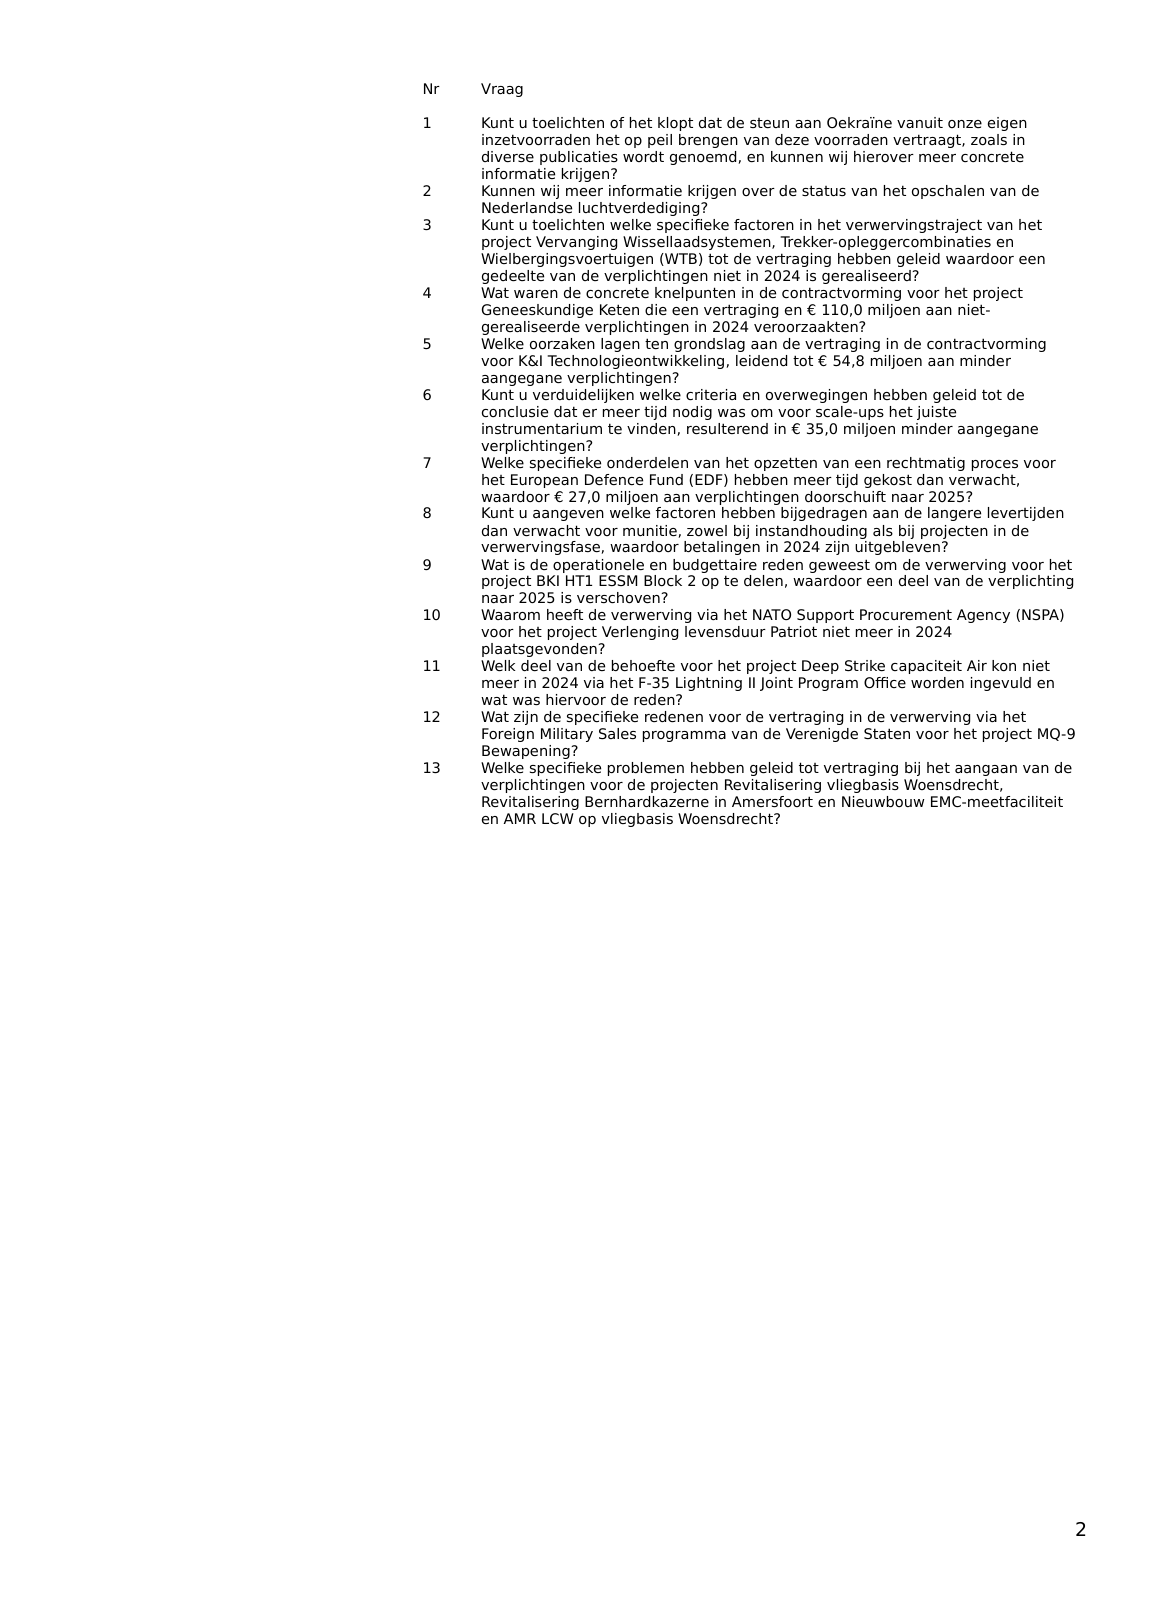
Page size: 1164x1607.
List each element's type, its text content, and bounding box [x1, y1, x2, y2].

table_cell 11 [422, 658, 475, 709]
table_cell Wat is de operationele en budgettaire reden geweest om de verwerving voor het project BKI HT1 ESSM Block 2 op te delen, waardoor een deel van de verplichting naar 2025 is verschoven? [475, 556, 1087, 607]
table_cell [475, 98, 1087, 115]
table_cell Welk deel van de behoefte voor het project Deep Strike capaciteit Air kon niet meer in 2024 via het F-35 Lightning II Joint Program Office worden ingevuld en wat was hiervoor de reden? [475, 658, 1087, 709]
table_header Vraag [475, 81, 1087, 98]
table_cell Welke specifieke onderdelen van het opzetten van een rechtmatig proces voor het European Defence Fund (EDF) hebben meer tijd gekost dan verwacht, waardoor € 27,0 miljoen aan verplichtingen doorschuift naar 2025? [475, 455, 1087, 505]
table_cell Kunt u verduidelijken welke criteria en overwegingen hebben geleid tot de conclusie dat er meer tijd nodig was om voor scale-ups het juiste instrumentarium te vinden, resulterend in € 35,0 miljoen minder aangegane verplichtingen? [475, 387, 1087, 454]
table_cell Welke oorzaken lagen ten grondslag aan de vertraging in de contractvorming voor K&I Technologieontwikkeling, leidend tot € 54,8 miljoen aan minder aangegane verplichtingen? [475, 336, 1087, 387]
table_cell Wat waren de concrete knelpunten in de contractvorming voor het project Geneeskundige Keten die een vertraging en € 110,0 miljoen aan niet-gerealiseerde verplichtingen in 2024 veroorzaakten? [475, 285, 1087, 336]
table_cell 9 [422, 556, 475, 607]
table_cell 13 [422, 760, 475, 828]
table_cell 1 [422, 115, 475, 183]
table_cell 2 [422, 183, 475, 217]
table_cell [422, 98, 475, 115]
table_cell Welke specifieke problemen hebben geleid tot vertraging bij het aangaan van de verplichtingen voor de projecten Revitalisering vliegbasis Woensdrecht, Revitalisering Bernhardkazerne in Amersfoort en Nieuwbouw EMC-meetfaciliteit en AMR LCW op vliegbasis Woensdrecht? [475, 760, 1087, 828]
table_cell 10 [422, 607, 475, 658]
table_cell 6 [422, 387, 475, 454]
table_cell 7 [422, 455, 475, 505]
table_cell Kunnen wij meer informatie krijgen over de status van het opschalen van de Nederlandse luchtverdediging? [475, 183, 1087, 217]
table_cell Kunt u aangeven welke factoren hebben bijgedragen aan de langere levertijden dan verwacht voor munitie, zowel bij instandhouding als bij projecten in de verwervingsfase, waardoor betalingen in 2024 zijn uitgebleven? [475, 505, 1087, 556]
table_cell 8 [422, 505, 475, 556]
table_header Nr [422, 81, 475, 98]
table_cell Wat zijn de specifieke redenen voor de vertraging in de verwerving via het Foreign Military Sales programma van de Verenigde Staten voor het project MQ-9 Bewapening? [475, 709, 1087, 760]
table_cell Waarom heeft de verwerving via het NATO Support Procurement Agency (NSPA) voor het project Verlenging levensduur Patriot niet meer in 2024 plaatsgevonden? [475, 607, 1087, 658]
table_cell 5 [422, 336, 475, 387]
table_cell Kunt u toelichten of het klopt dat de steun aan Oekraïne vanuit onze eigen inzetvoorraden het op peil brengen van deze voorraden vertraagt, zoals in diverse publicaties wordt genoemd, en kunnen wij hierover meer concrete informatie krijgen? [475, 115, 1087, 183]
table_cell 12 [422, 709, 475, 760]
table_cell Kunt u toelichten welke specifieke factoren in het verwervingstraject van het project Vervanging Wissellaadsystemen, Trekker-opleggercombinaties en Wielbergingsvoertuigen (WTB) tot de vertraging hebben geleid waardoor een gedeelte van de verplichtingen niet in 2024 is gerealiseerd? [475, 217, 1087, 285]
table_cell 4 [422, 285, 475, 336]
table_cell 3 [422, 217, 475, 285]
